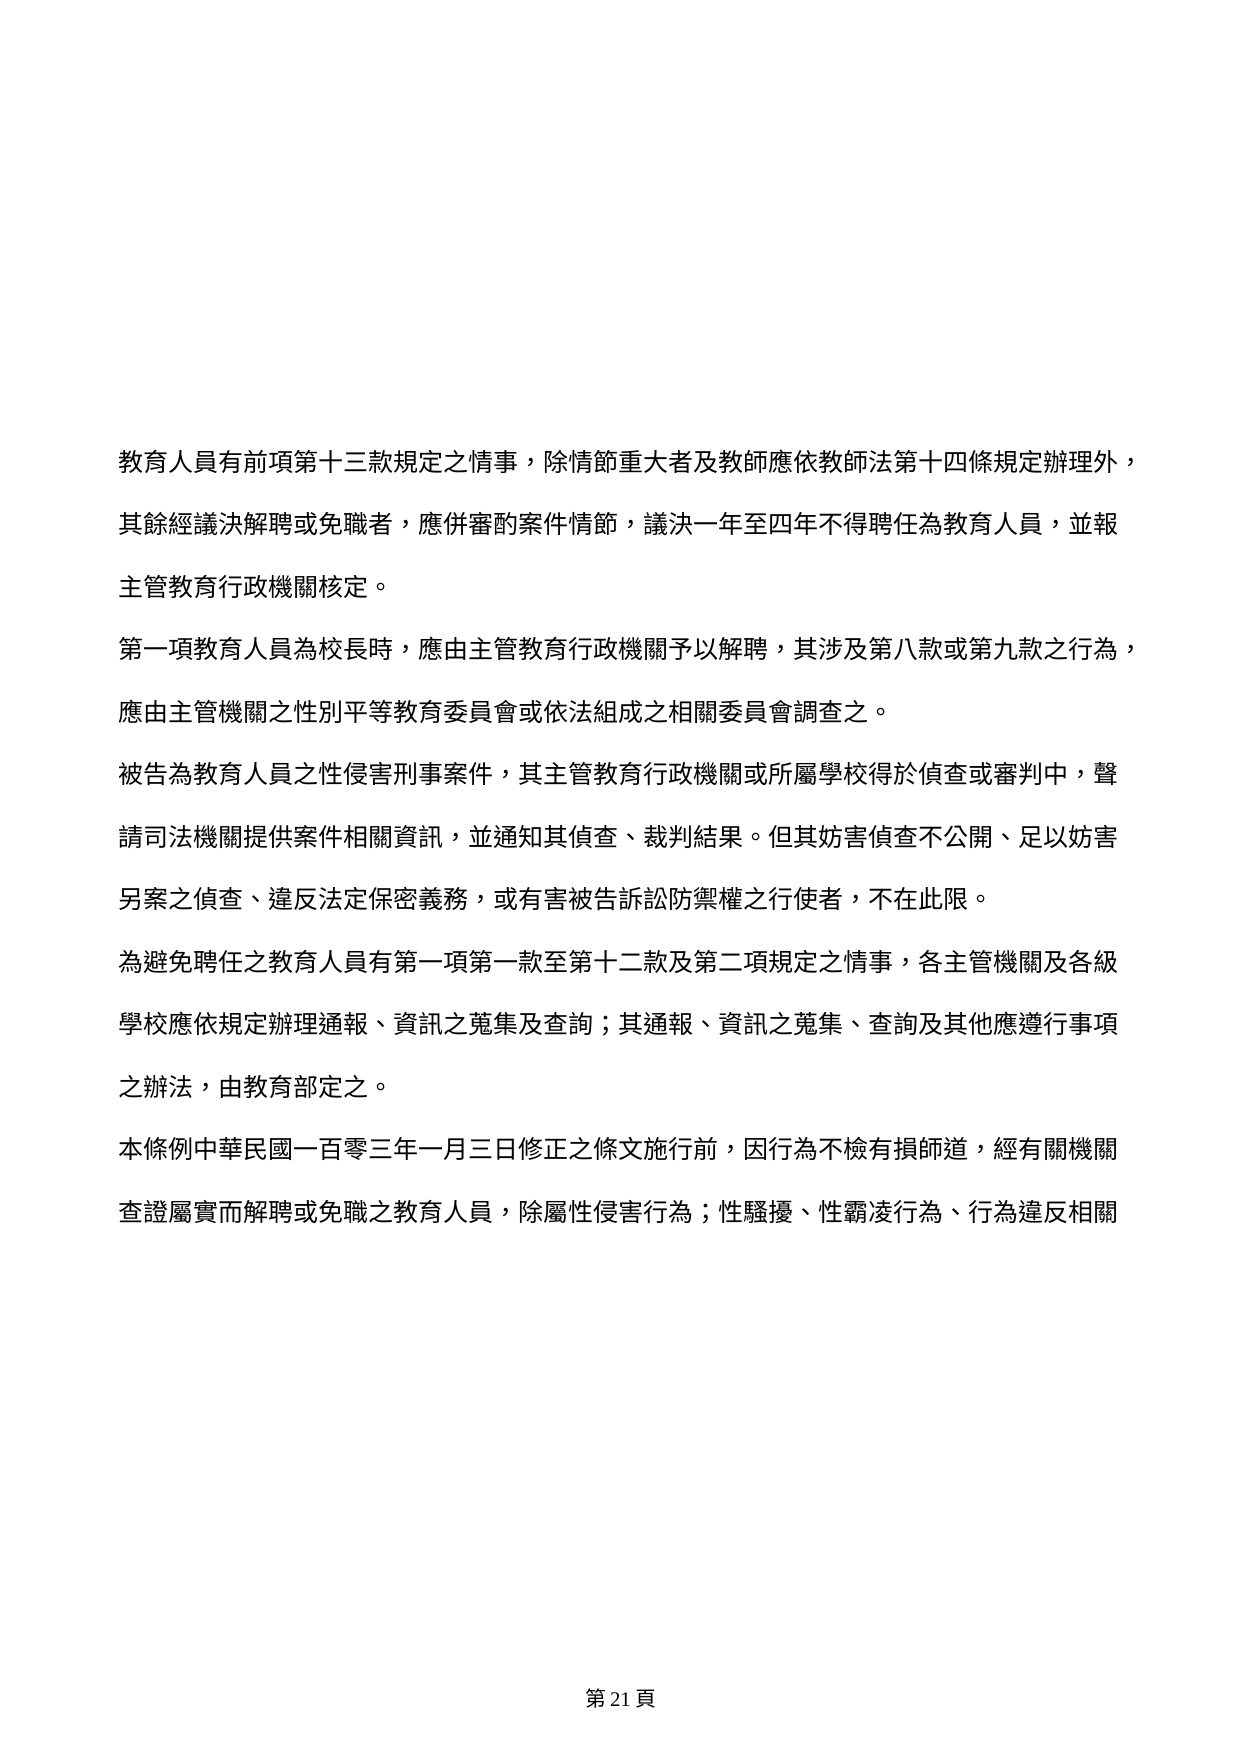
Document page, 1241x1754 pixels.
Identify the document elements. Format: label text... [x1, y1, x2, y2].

text 為避免聘任之教育人員有第一項第一款至第十二款及第二項規定之情事，各主管機關及各級學校應依規定辦理通報、資訊之蒐集及查詢；其通報、資訊之蒐集、查詢及其他應遵行事項之辦法，由教育部定之。 [118, 919, 1122, 1106]
text 教育人員有前項第十三款規定之情事，除情節重大者及教師應依教師法第十四條規定辦理外，其餘經議決解聘或免職者，應併審酌案件情節，議決一年至四年不得聘任為教育人員，並報主管教育行政機關核定。 [118, 419, 1122, 606]
text 被告為教育人員之性侵害刑事案件，其主管教育行政機關或所屬學校得於偵查或審判中，聲請司法機關提供案件相關資訊，並通知其偵查、裁判結果。但其妨害偵查不公開、足以妨害另案之偵查、違反法定保密義務，或有害被告訴訟防禦權之行使者，不在此限。 [118, 731, 1122, 919]
text 第一項教育人員為校長時，應由主管教育行政機關予以解聘，其涉及第八款或第九款之行為，應由主管機關之性別平等教育委員會或依法組成之相關委員會調查之。 [118, 606, 1122, 731]
text 本條例中華民國一百零三年一月三日修正之條文施行前，因行為不檢有損師道，經有關機關查證屬實而解聘或免職之教育人員，除屬性侵害行為；性騷擾、性霸凌行為、行為違反相關 [118, 1106, 1122, 1231]
